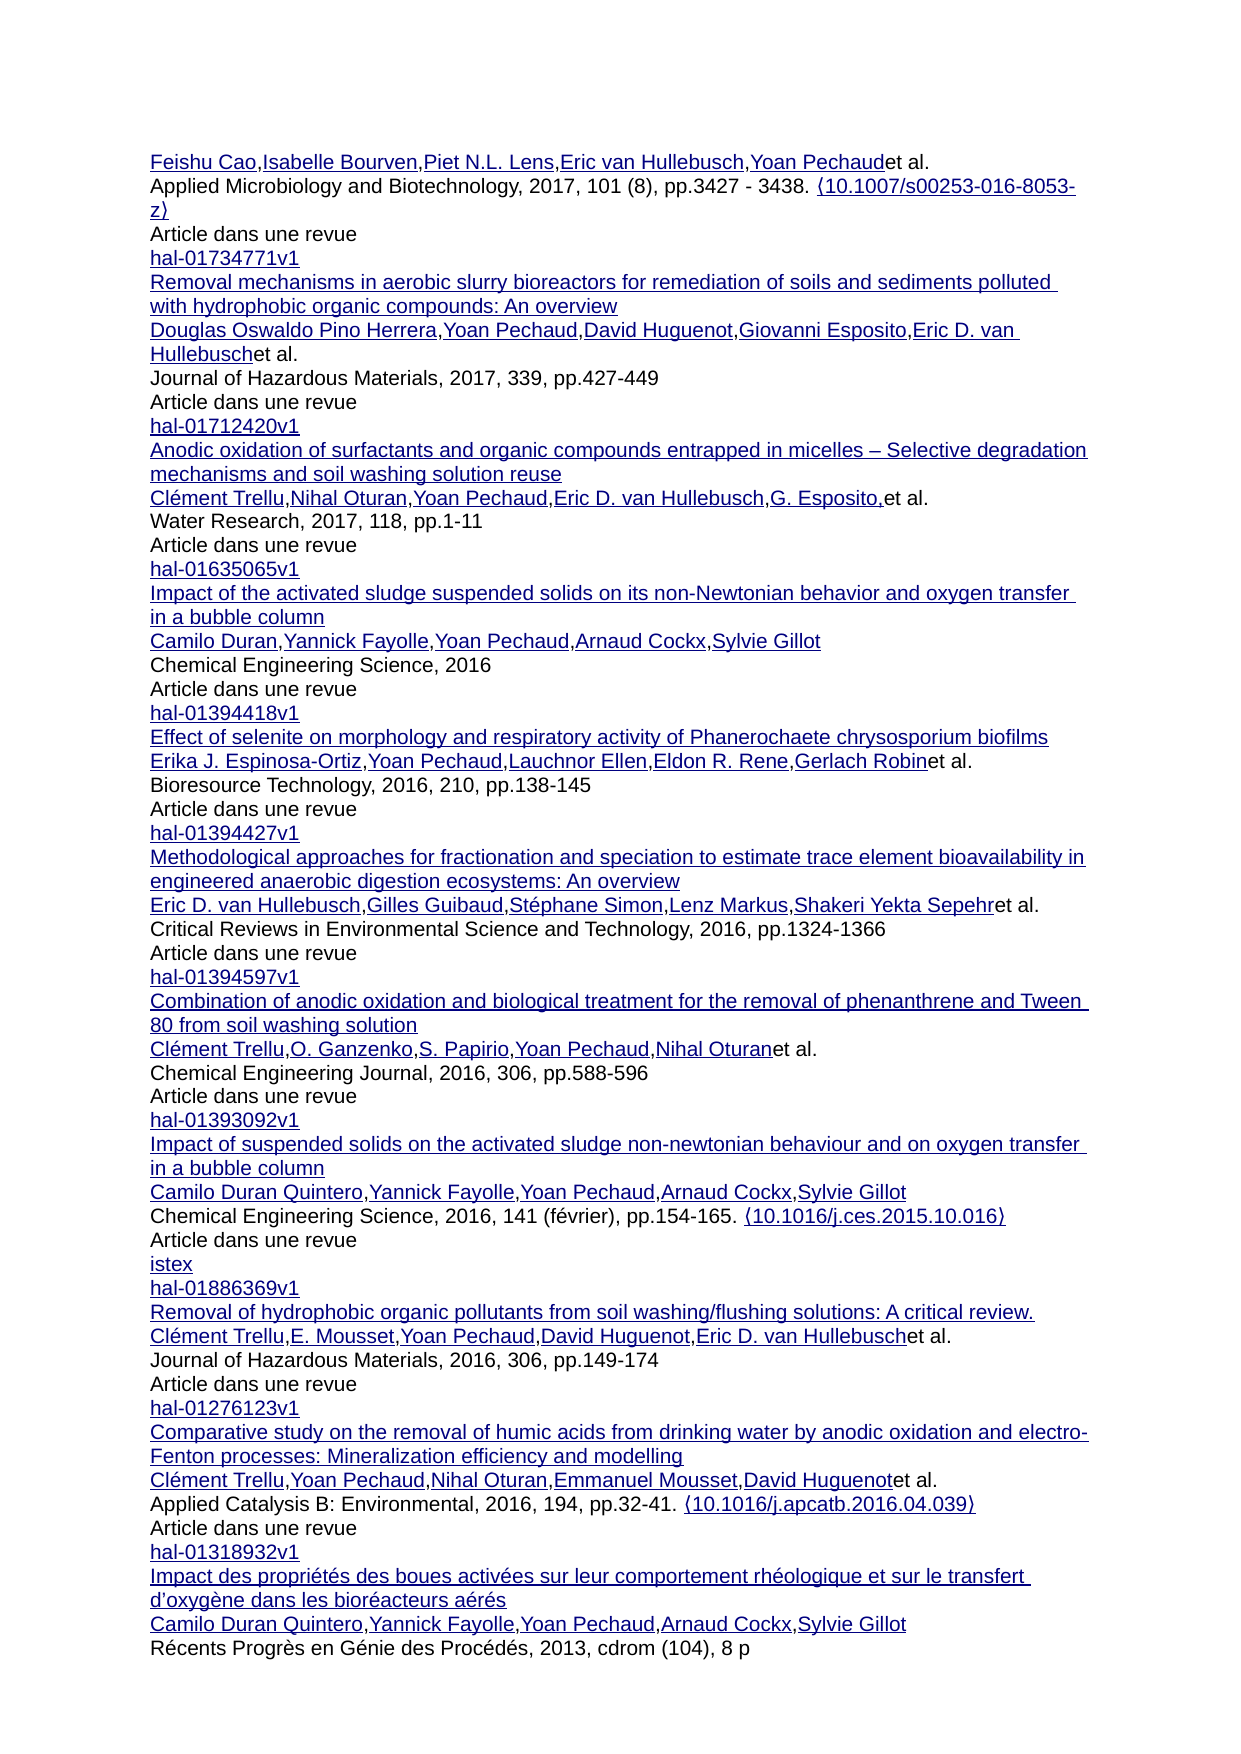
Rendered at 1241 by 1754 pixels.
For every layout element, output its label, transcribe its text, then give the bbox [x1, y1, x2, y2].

table_cell Feishu Cao,Isabelle Bourven,Piet N.L. Lens,Eric van Hullebusch,Yoan Pechaudet al. Applied Microbiology and Biotechnology, 2017, 101 (8), pp.3427 - 3438. ⟨10.1007/s00253-016-8053-z⟩ Article dans une revue hal-01734771v1 [150, 150, 1090, 270]
table_cell Impact of the activated sludge suspended solids on its non-Newtonian behavior and oxygen transfer in a bubble column Camilo Duran,Yannick Fayolle,Yoan Pechaud,Arnaud Cockx,Sylvie Gillot Chemical Engineering Science, 2016 Article dans une revue hal-01394418v1 [150, 581, 1090, 725]
table_cell Effect of selenite on morphology and respiratory activity of Phanerochaete chrysosporium biofilms Erika J. Espinosa-Ortiz,Yoan Pechaud,Lauchnor Ellen,Eldon R. Rene,Gerlach Robinet al. Bioresource Technology, 2016, 210, pp.138-145 Article dans une revue hal-01394427v1 [150, 725, 1090, 845]
table_cell Impact des propriétés des boues activées sur leur comportement rhéologique et sur le transfert d’oxygène dans les bioréacteurs aérés Camilo Duran Quintero,Yannick Fayolle,Yoan Pechaud,Arnaud Cockx,Sylvie Gillot Récents Progrès en Génie des Procédés, 2013, cdrom (104), 8 p [150, 1564, 1090, 1659]
table_cell Comparative study on the removal of humic acids from drinking water by anodic oxidation and electro-Fenton processes: Mineralization efficiency and modelling Clément Trellu,Yoan Pechaud,Nihal Oturan,Emmanuel Mousset,David Huguenotet al. Applied Catalysis B: Environmental, 2016, 194, pp.32-41. ⟨10.1016/j.apcatb.2016.04.039⟩ Article dans une revue hal-01318932v1 [150, 1420, 1090, 1563]
table_cell Removal mechanisms in aerobic slurry bioreactors for remediation of soils and sediments polluted with hydrophobic organic compounds: An overview Douglas Oswaldo Pino Herrera,Yoan Pechaud,David Huguenot,Giovanni Esposito,Eric D. van Hullebuschet al. Journal of Hazardous Materials, 2017, 339, pp.427-449 Article dans une revue hal-01712420v1 [150, 270, 1090, 437]
table_cell Methodological approaches for fractionation and speciation to estimate trace element bioavailability in engineered anaerobic digestion ecosystems: An overview Eric D. van Hullebusch,Gilles Guibaud,Stéphane Simon,Lenz Markus,Shakeri Yekta Sepehret al. Critical Reviews in Environmental Science and Technology, 2016, pp.1324-1366 Article dans une revue hal-01394597v1 [150, 845, 1090, 988]
table_cell Impact of suspended solids on the activated sludge non-newtonian behaviour and on oxygen transfer in a bubble column Camilo Duran Quintero,Yannick Fayolle,Yoan Pechaud,Arnaud Cockx,Sylvie Gillot Chemical Engineering Science, 2016, 141 (février), pp.154-165. ⟨10.1016/j.ces.2015.10.016⟩ Article dans une revue istex hal-01886369v1 [150, 1132, 1090, 1300]
table_cell Combination of anodic oxidation and biological treatment for the removal of phenanthrene and Tween 80 from soil washing solution Clément Trellu,O. Ganzenko,S. Papirio,Yoan Pechaud,Nihal Oturanet al. Chemical Engineering Journal, 2016, 306, pp.588-596 Article dans une revue hal-01393092v1 [150, 989, 1090, 1132]
table_cell Anodic oxidation of surfactants and organic compounds entrapped in micelles – Selective degradation mechanisms and soil washing solution reuse Clément Trellu,Nihal Oturan,Yoan Pechaud,Eric D. van Hullebusch,G. Esposito,et al. Water Research, 2017, 118, pp.1-11 Article dans une revue hal-01635065v1 [150, 438, 1090, 581]
table_cell Removal of hydrophobic organic pollutants from soil washing/flushing solutions: A critical review. Clément Trellu,E. Mousset,Yoan Pechaud,David Huguenot,Eric D. van Hullebuschet al. Journal of Hazardous Materials, 2016, 306, pp.149-174 Article dans une revue hal-01276123v1 [150, 1300, 1090, 1420]
